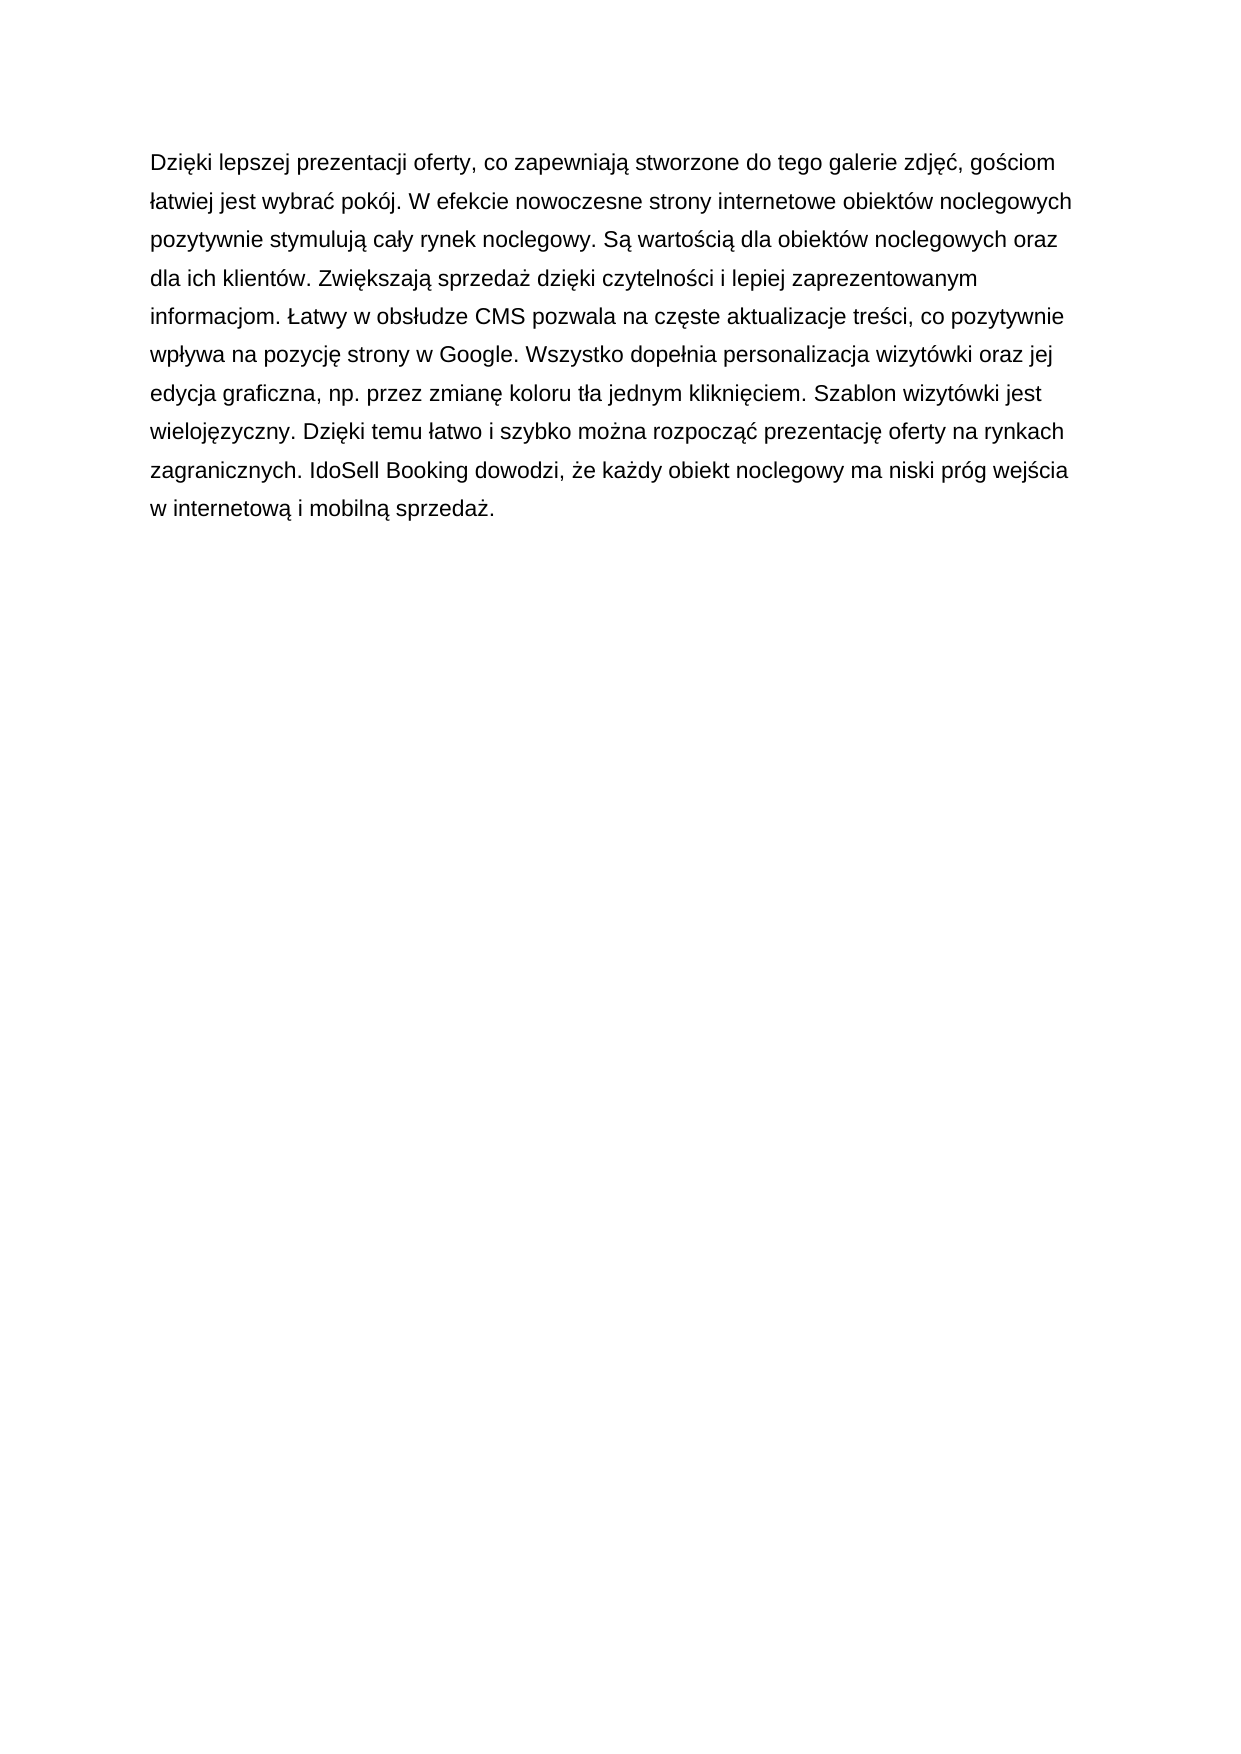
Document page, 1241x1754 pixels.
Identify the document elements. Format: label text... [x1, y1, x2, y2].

text Dzięki lepszej prezentacji oferty, co zapewniają stworzone do tego galerie zdjęć, gościom łatwiej jest wybrać pokój. W efekcie nowoczesne strony internetowe obiektów noclegowych pozytywnie stymulują cały rynek noclegowy. Są wartością dla obiektów noclegowych oraz dla ich klientów. Zwiększają sprzedaż dzięki czytelności i lepiej zaprezentowanym informacjom. Łatwy w obsłudze CMS pozwala na częste aktualizacje treści, co pozytywnie wpływa na pozycję strony w Google. Wszystko dopełnia personalizacja wizytówki oraz jej edycja graficzna, np. przez zmianę koloru tła jednym kliknięciem. Szablon wizytówki jest wielojęzyczny. Dzięki temu łatwo i szybko można rozpocząć prezentację oferty na rynkach zagranicznych. IdoSell Booking dowodzi, że każdy obiekt noclegowy ma niski próg wejścia w internetową i mobilną sprzedaż. [150, 150, 1091, 522]
